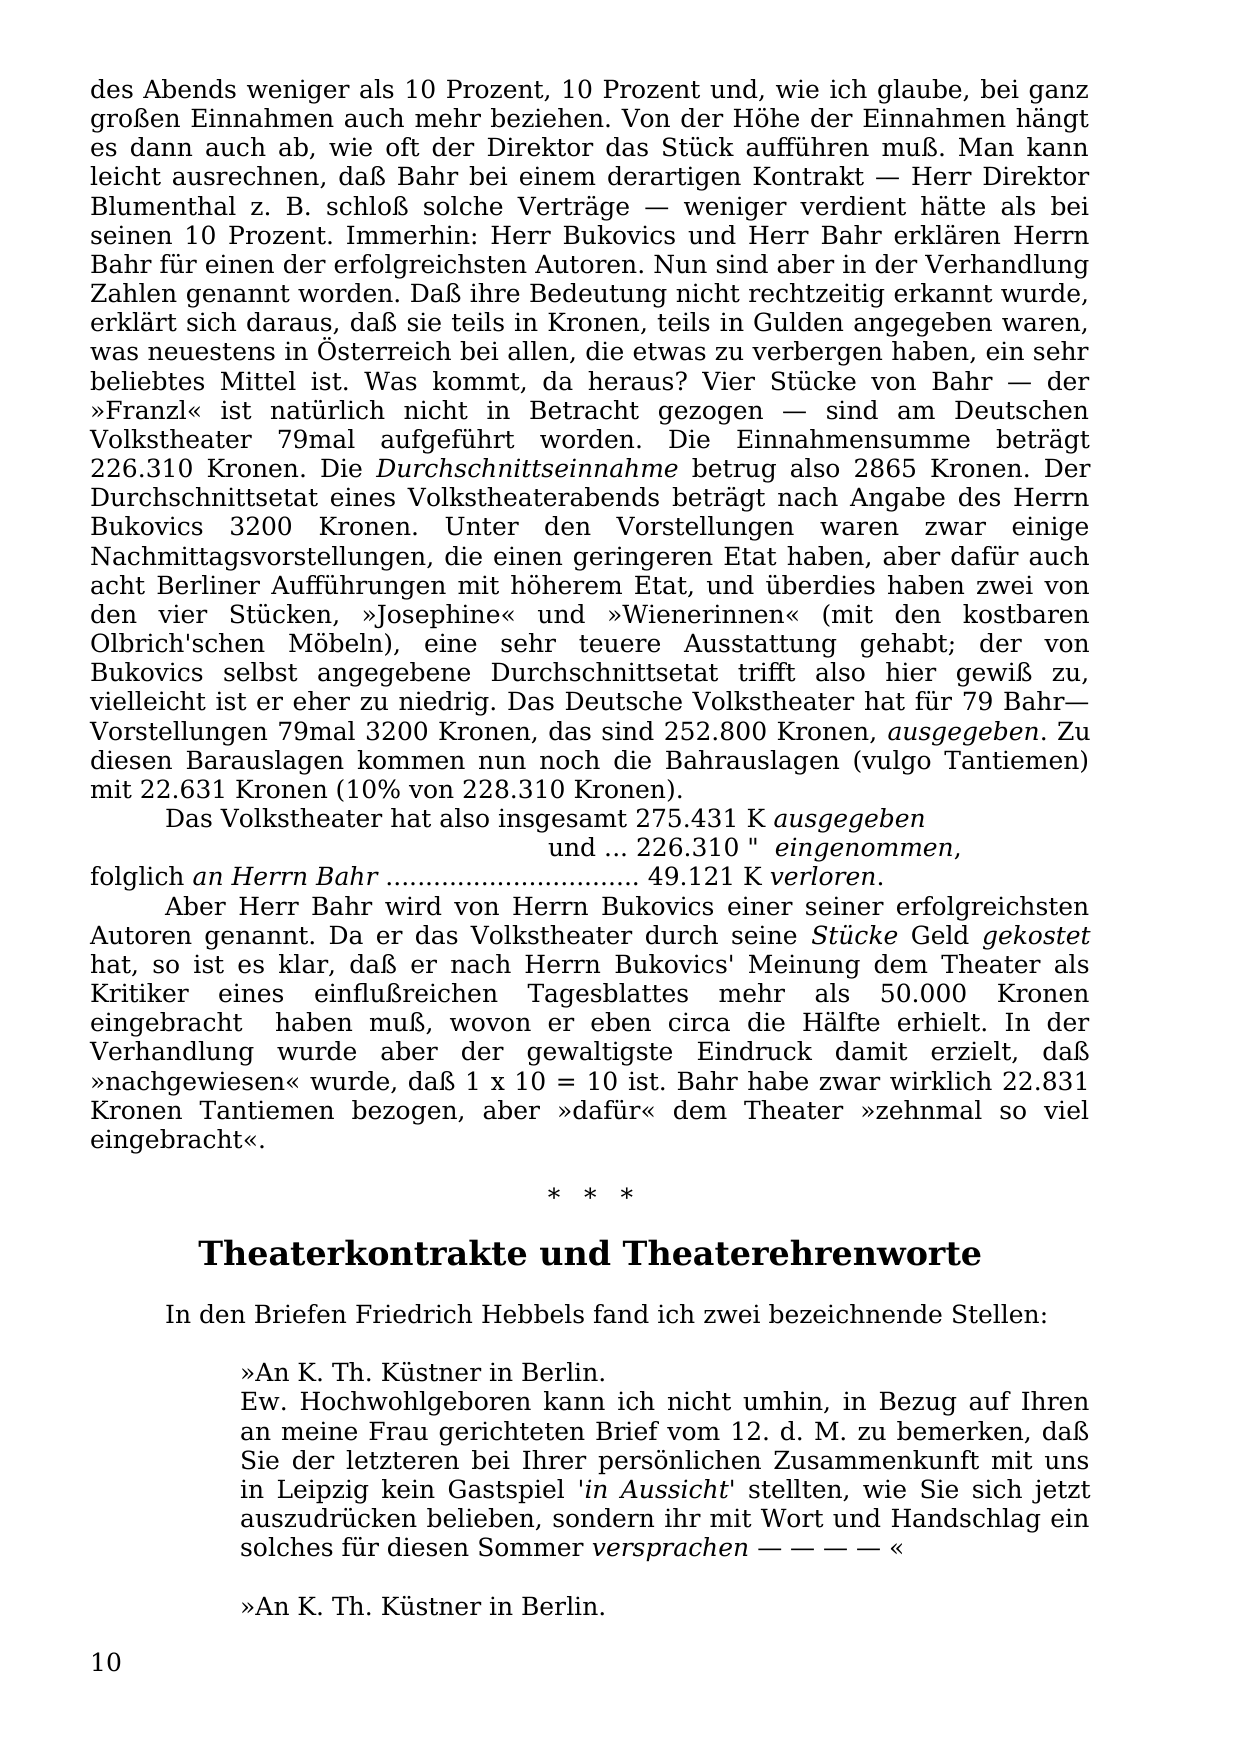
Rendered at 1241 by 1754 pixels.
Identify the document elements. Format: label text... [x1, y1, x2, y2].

text * * * [90, 1183, 1091, 1212]
text »An K. Th. Küstner in Berlin. [240, 1358, 1091, 1387]
text Theaterkontrakte und Theaterehrenworte [90, 1212, 1091, 1273]
text und ... 226.310 " eingenommen, [90, 833, 1091, 862]
text des Abends weniger als 10 Prozent, 10 Prozent und, wie ich glaube, bei ganz großen Einnahmen auch mehr beziehen. Von der Höhe der Einnahmen hängt es dann auch ab, wie oft der Direktor das Stück aufführen muß. Man kann leicht ausrechnen, daß Bahr bei einem derartigen Kontrakt — Herr Direktor Blumenthal z. B. schloß solche Verträge — weniger verdient hätte als bei seinen 10 Prozent. Immerhin: Herr Bukovics und Herr Bahr erklären Herrn Bahr für einen der erfolgreichsten Autoren. Nun sind aber in der Verhandlung Zahlen genannt worden. Daß ihre Bedeutung nicht rechtzeitig erkannt wurde, erklärt sich daraus, daß sie teils in Kronen, teils in Gulden angegeben waren, was neuestens in Österreich bei allen, die etwas zu verbergen haben, ein sehr beliebtes Mittel ist. Was kommt, da heraus? Vier Stücke von Bahr — der »Franzl« ist natürlich nicht in Betracht gezogen — sind am Deutschen Volkstheater 79mal aufgeführt worden. Die Einnahmensumme beträgt 226.310 Kronen. Die Durchschnittseinnahme betrug also 2865 Kronen. Der Durchschnittsetat eines Volkstheaterabends beträgt nach Angabe des Herrn Bukovics 3200 Kronen. Unter den Vorstellungen waren zwar einige Nachmittagsvorstellungen, die einen geringeren Etat haben, aber dafür auch acht Berliner Aufführungen mit höherem Etat, und überdies haben zwei von den vier Stücken, »Josephine« und »Wienerinnen« (mit den kostbaren Olbrich'schen Möbeln), eine sehr teuere Ausstattung gehabt; der von Bukovics selbst angegebene Durchschnittsetat trifft also hier gewiß zu, vielleicht ist er eher zu niedrig. Das Deutsche Volkstheater hat für 79 Bahr—Vorstellungen 79mal 3200 Kronen, das sind 252.800 Kronen, ausgegeben. Zu diesen Barauslagen kommen nun noch die Bahrauslagen (vulgo Tantiemen) mit 22.631 Kronen (10% von 228.310 Kronen). [90, 75, 1091, 804]
text folglich an Herrn Bahr ................................ 49.121 K verloren. [90, 862, 1091, 892]
text In den Briefen Friedrich Hebbels fand ich zwei bezeichnende Stellen: [90, 1273, 1091, 1329]
text Das Volkstheater hat also insgesamt 275.431 K ausgegeben [90, 804, 1091, 833]
text Ew. Hochwohlgeboren kann ich nicht umhin, in Bezug auf Ihren an meine Frau gerichteten Brief vom 12. d. M. zu bemerken, daß Sie der letzteren bei Ihrer persönlichen Zusammenkunft mit uns in Leipzig kein Gastspiel 'in Aussicht' stellten, wie Sie sich jetzt auszudrücken belieben, sondern ihr mit Wort und Handschlag ein solches für diesen Sommer versprachen — — — — « [240, 1387, 1091, 1562]
text »An K. Th. Küstner in Berlin. [240, 1592, 1091, 1621]
text Aber Herr Bahr wird von Herrn Bukovics einer seiner erfolgreichsten Autoren genannt. Da er das Volkstheater durch seine Stücke Geld gekostet hat, so ist es klar, daß er nach Herrn Bukovics' Meinung dem Theater als Kritiker eines einflußreichen Tagesblattes mehr als 50.000 Kronen eingebracht haben muß, wovon er eben circa die Hälfte erhielt. In der Verhandlung wurde aber der gewaltigste Eindruck damit erzielt, daß »nachgewiesen« wurde, daß 1 x 10 = 10 ist. Bahr habe zwar wirklich 22.831 Kronen Tantiemen bezogen, aber »dafür« dem Theater »zehnmal so viel eingebracht«. [90, 892, 1091, 1154]
